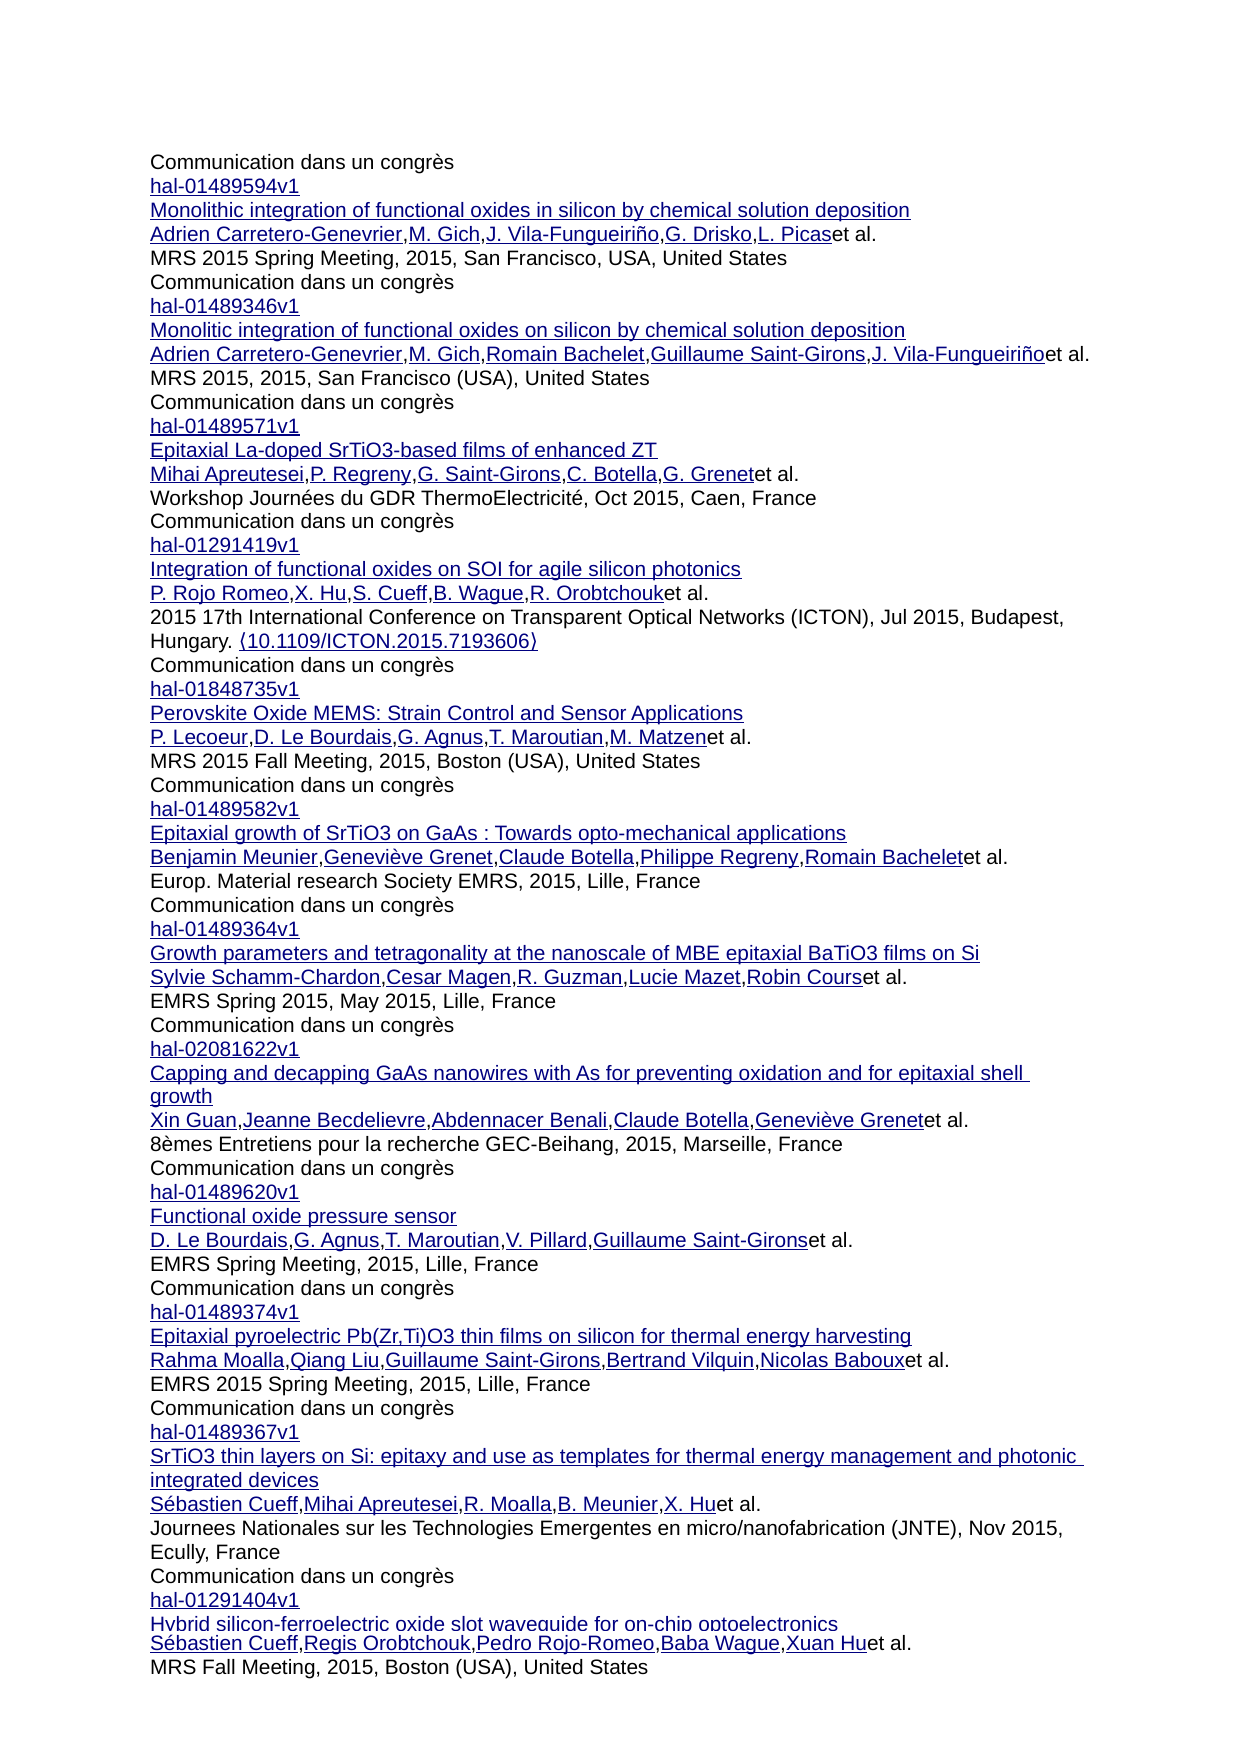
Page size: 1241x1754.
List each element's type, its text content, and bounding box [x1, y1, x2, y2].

table_cell Epitaxial La-doped SrTiO3-based films of enhanced ZT Mihai Apreutesei,P. Regreny,G. Saint-Girons,C. Botella,G. Grenetet al. Workshop Journées du GDR ThermoElectricité, Oct 2015, Caen, France Communication dans un congrès hal-01291419v1 [150, 438, 1090, 557]
table_cell Monolithic integration of functional oxides in silicon by chemical solution deposition Adrien Carretero-Genevrier,M. Gich,J. Vila-Fungueiriño,G. Drisko,L. Picaset al. MRS 2015 Spring Meeting, 2015, San Francisco, USA, United States Communication dans un congrès hal-01489346v1 [150, 198, 1090, 318]
table_cell Functional oxide pressure sensor D. Le Bourdais,G. Agnus,T. Maroutian,V. Pillard,Guillaume Saint-Gironset al. EMRS Spring Meeting, 2015, Lille, France Communication dans un congrès hal-01489374v1 [150, 1204, 1090, 1324]
table_cell Epitaxial growth of SrTiO3 on GaAs : Towards opto-mechanical applications Benjamin Meunier,Geneviève Grenet,Claude Botella,Philippe Regreny,Romain Bacheletet al. Europ. Material research Society EMRS, 2015, Lille, France Communication dans un congrès hal-01489364v1 [150, 821, 1090, 941]
table_cell Epitaxial pyroelectric Pb(Zr,Ti)O3 thin films on silicon for thermal energy harvesting Rahma Moalla,Qiang Liu,Guillaume Saint-Girons,Bertrand Vilquin,Nicolas Babouxet al. EMRS 2015 Spring Meeting, 2015, Lille, France Communication dans un congrès hal-01489367v1 [150, 1324, 1090, 1444]
table_cell Hybrid silicon-ferroelectric oxide slot waveguide for on-chip optoelectronics Sébastien Cueff,Regis Orobtchouk,Pedro Rojo-Romeo,Baba Wague,Xuan Huet al. MRS Fall Meeting, 2015, Boston (USA), United States [150, 1611, 1090, 1679]
table_cell Integration of functional oxides on SOI for agile silicon photonics P. Rojo Romeo,X. Hu,S. Cueff,B. Wague,R. Orobtchouket al. 2015 17th International Conference on Transparent Optical Networks (ICTON), Jul 2015, Budapest, Hungary. ⟨10.1109/ICTON.2015.7193606⟩ Communication dans un congrès hal-01848735v1 [150, 557, 1090, 701]
table_cell SrTiO3 thin layers on Si: epitaxy and use as templates for thermal energy management and photonic integrated devices Sébastien Cueff,Mihai Apreutesei,R. Moalla,B. Meunier,X. Huet al. Journees Nationales sur les Technologies Emergentes en micro/nanofabrication (JNTE), Nov 2015, Ecully, France Communication dans un congrès hal-01291404v1 [150, 1444, 1090, 1611]
table_cell Communication dans un congrès hal-01489594v1 [150, 150, 1090, 198]
table_cell Perovskite Oxide MEMS: Strain Control and Sensor Applications P. Lecoeur,D. Le Bourdais,G. Agnus,T. Maroutian,M. Matzenet al. MRS 2015 Fall Meeting, 2015, Boston (USA), United States Communication dans un congrès hal-01489582v1 [150, 701, 1090, 821]
table_cell Monolitic integration of functional oxides on silicon by chemical solution deposition Adrien Carretero-Genevrier,M. Gich,Romain Bachelet,Guillaume Saint-Girons,J. Vila-Fungueiriñoet al. MRS 2015, 2015, San Francisco (USA), United States Communication dans un congrès hal-01489571v1 [150, 318, 1090, 437]
table_cell Capping and decapping GaAs nanowires with As for preventing oxidation and for epitaxial shell growth Xin Guan,Jeanne Becdelievre,Abdennacer Benali,Claude Botella,Geneviève Grenetet al. 8èmes Entretiens pour la recherche GEC-Beihang, 2015, Marseille, France Communication dans un congrès hal-01489620v1 [150, 1060, 1090, 1204]
table_cell Growth parameters and tetragonality at the nanoscale of MBE epitaxial BaTiO3 films on Si Sylvie Schamm-Chardon,Cesar Magen,R. Guzman,Lucie Mazet,Robin Courset al. EMRS Spring 2015, May 2015, Lille, France Communication dans un congrès hal-02081622v1 [150, 941, 1090, 1060]
